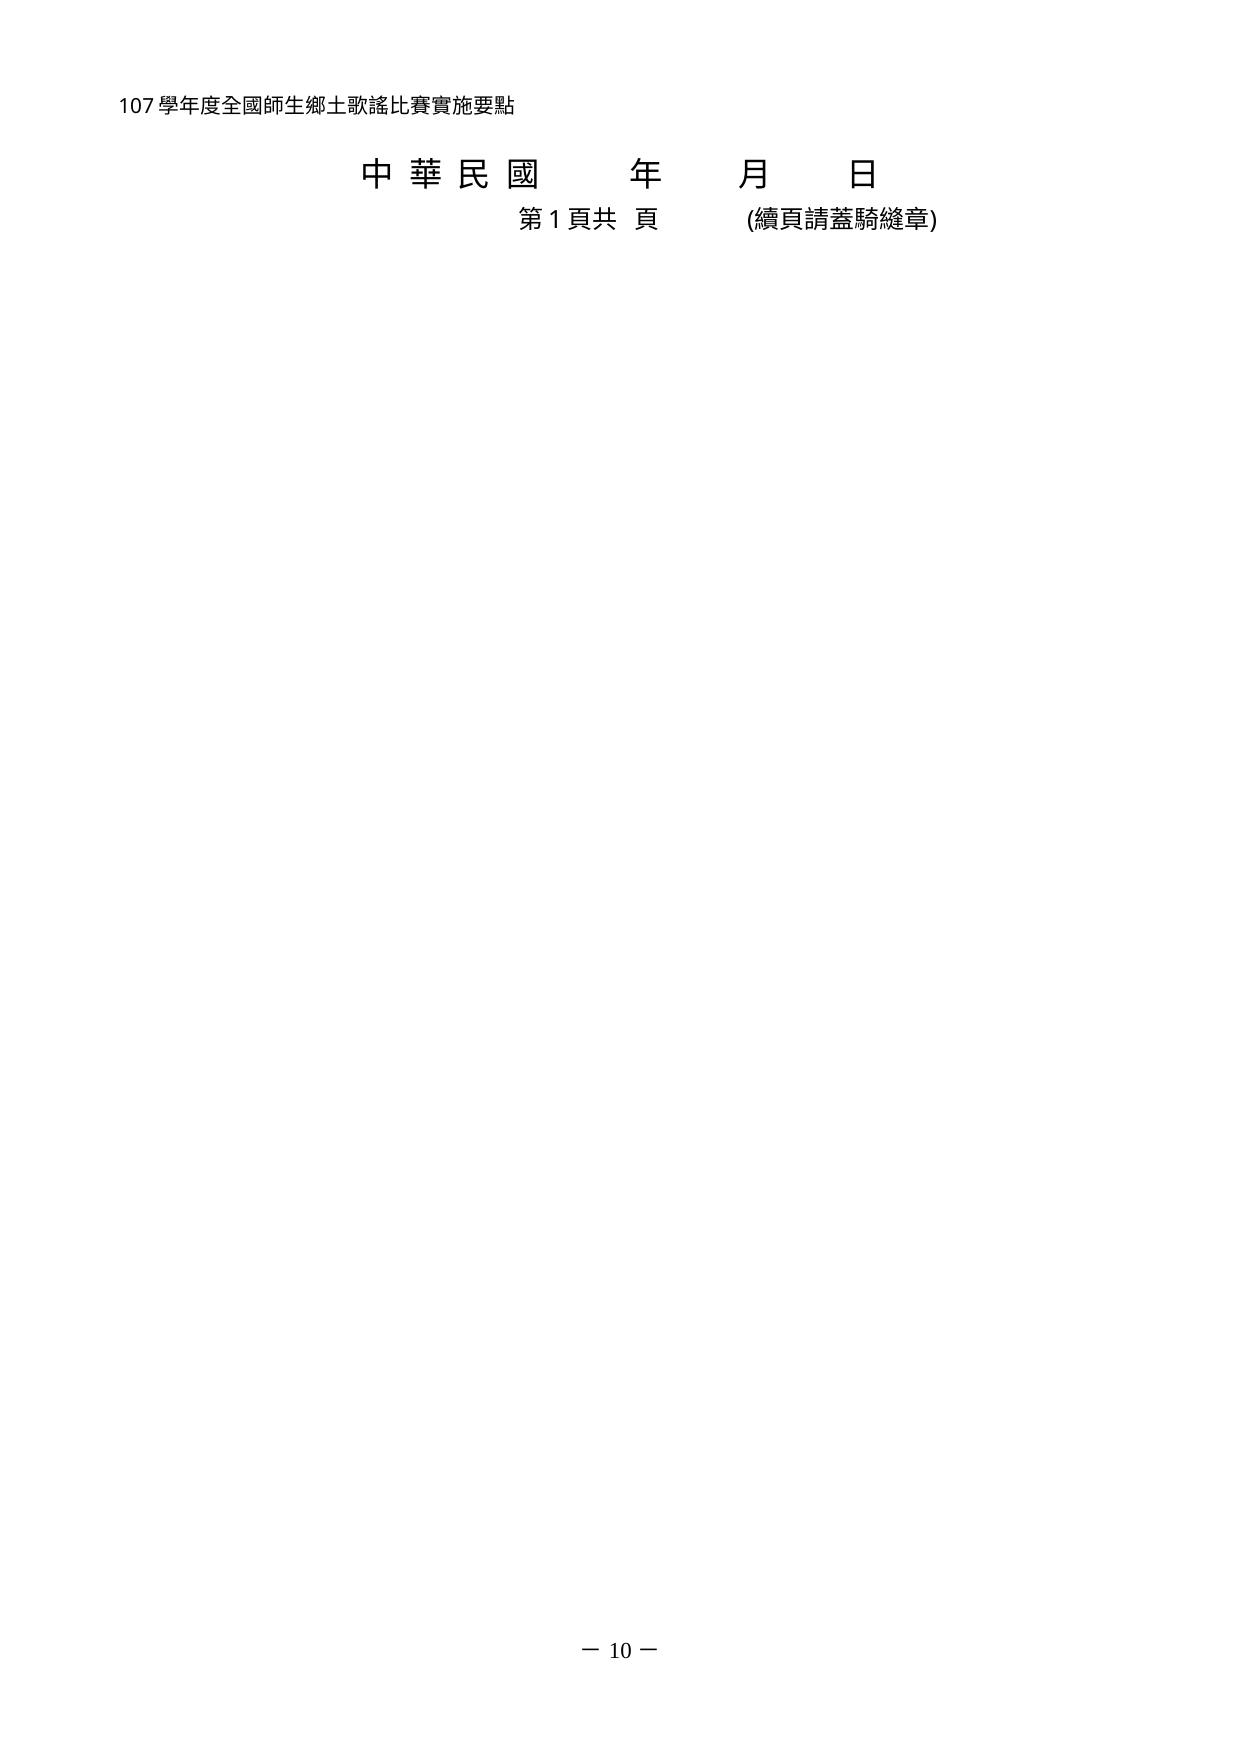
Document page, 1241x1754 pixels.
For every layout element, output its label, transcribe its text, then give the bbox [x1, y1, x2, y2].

text 第1頁共 頁 (續頁請蓋騎縫章) [118, 195, 1122, 237]
text 中 華 民 國 年 月 日 [118, 153, 1122, 195]
